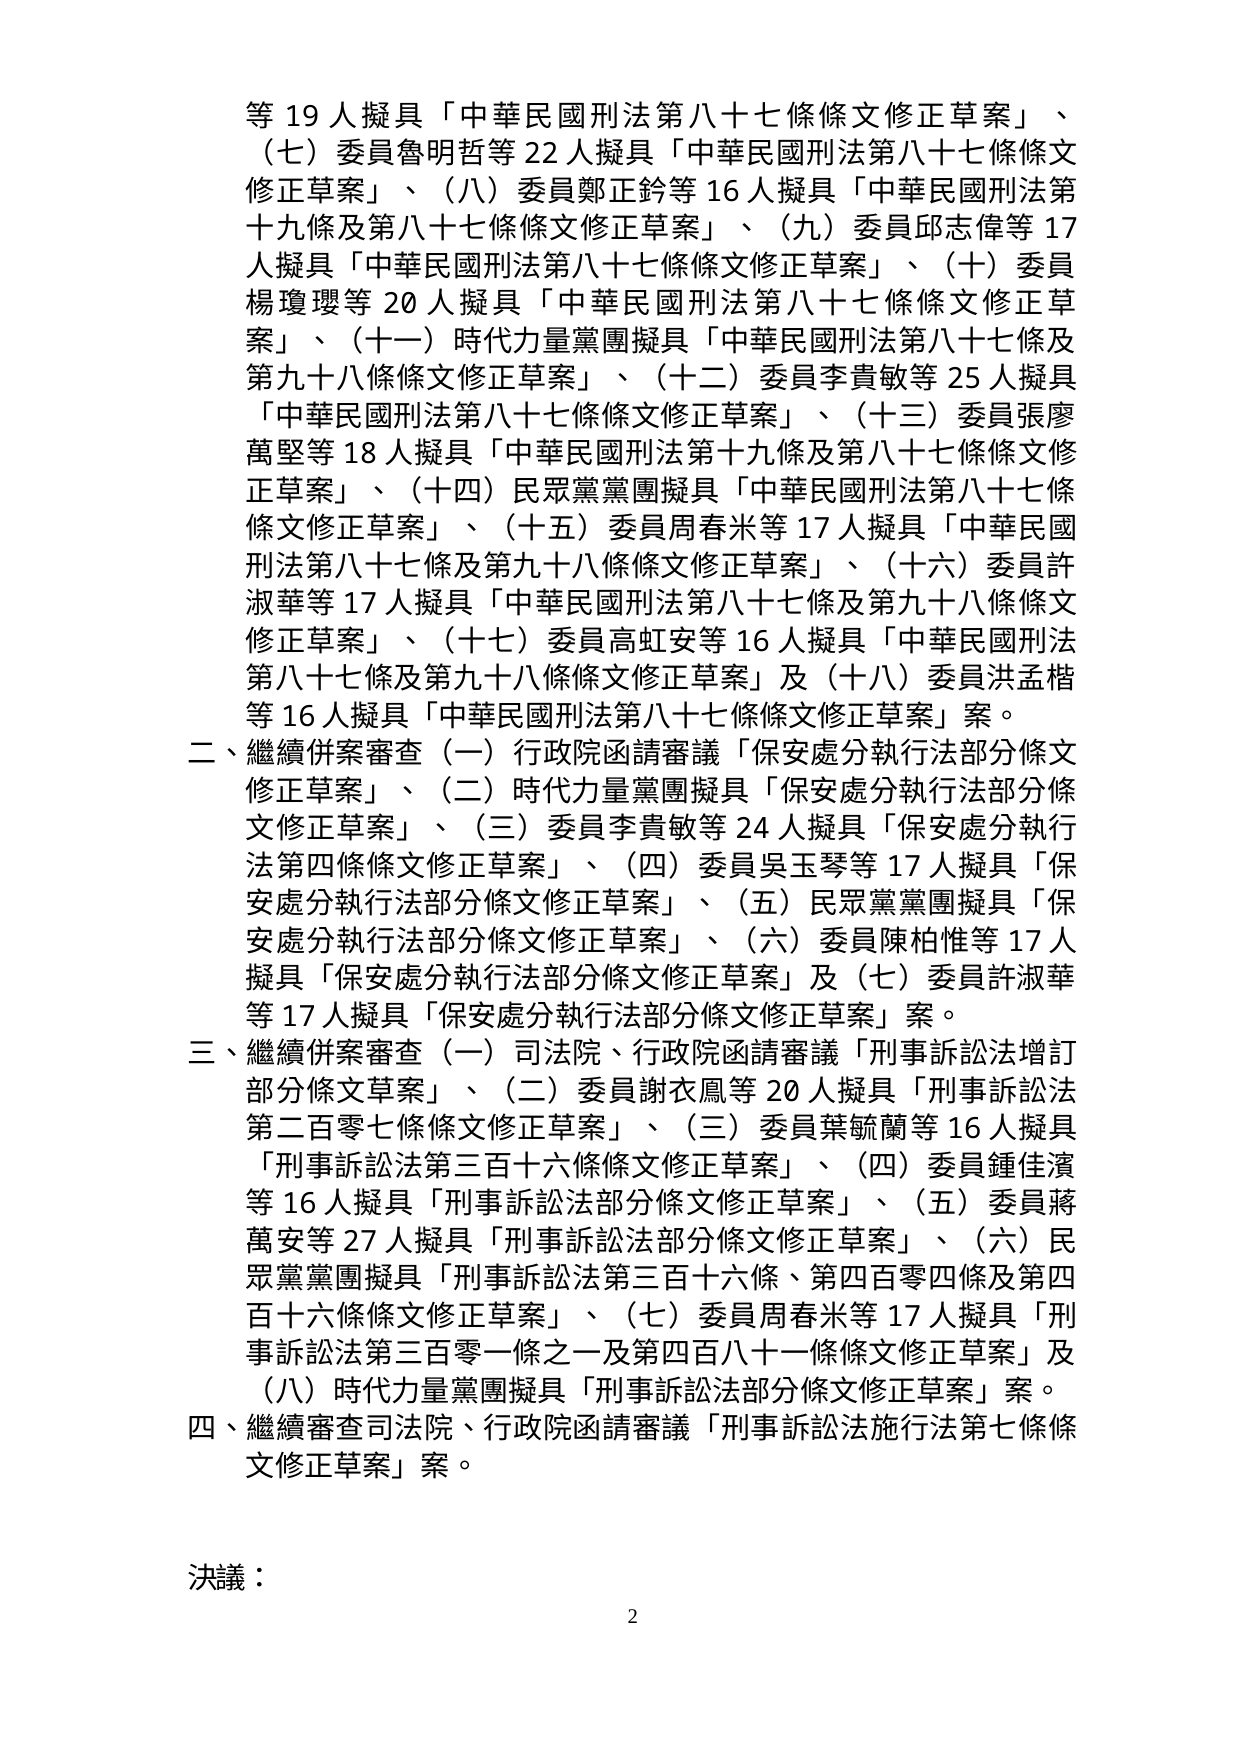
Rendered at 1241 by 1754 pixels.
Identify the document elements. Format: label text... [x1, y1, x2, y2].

text 四、繼續審查司法院、行政院函請審議「刑事訴訟法施行法第七條條文修正草案」案。 [187, 1409, 1078, 1484]
text 等19人擬具「中華民國刑法第八十七條條文修正草案」、（七）委員魯明哲等22人擬具「中華民國刑法第八十七條條文修正草案」、（八）委員鄭正鈐等16人擬具「中華民國刑法第十九條及第八十七條條文修正草案」、（九）委員邱志偉等17人擬具「中華民國刑法第八十七條條文修正草案」、（十）委員楊瓊瓔等20人擬具「中華民國刑法第八十七條條文修正草案」、（十一）時代力量黨團擬具「中華民國刑法第八十七條及第九十八條條文修正草案」、（十二）委員李貴敏等25人擬具「中華民國刑法第八十七條條文修正草案」、（十三）委員張廖萬堅等18人擬具「中華民國刑法第十九條及第八十七條條文修正草案」、（十四）民眾黨黨團擬具「中華民國刑法第八十七條條文修正草案」、（十五）委員周春米等17人擬具「中華民國刑法第八十七條及第九十八條條文修正草案」、（十六）委員許淑華等17人擬具「中華民國刑法第八十七條及第九十八條條文修正草案」、（十七）委員高虹安等16人擬具「中華民國刑法第八十七條及第九十八條條文修正草案」及（十八）委員洪孟楷等16人擬具「中華民國刑法第八十七條條文修正草案」案。 [187, 96, 1078, 734]
text 決議： [187, 1534, 1078, 1596]
text 三、繼續併案審查（一）司法院、行政院函請審議「刑事訴訟法增訂部分條文草案」、（二）委員謝衣鳯等20人擬具「刑事訴訟法第二百零七條條文修正草案」、（三）委員葉毓蘭等16人擬具「刑事訴訟法第三百十六條條文修正草案」、（四）委員鍾佳濱等16人擬具「刑事訴訟法部分條文修正草案」、（五）委員蔣萬安等27人擬具「刑事訴訟法部分條文修正草案」、（六）民眾黨黨團擬具「刑事訴訟法第三百十六條、第四百零四條及第四百十六條條文修正草案」、（七）委員周春米等17人擬具「刑事訴訟法第三百零一條之一及第四百八十一條條文修正草案」及（八）時代力量黨團擬具「刑事訴訟法部分條文修正草案」案。 [187, 1034, 1078, 1409]
text 二、繼續併案審查（一）行政院函請審議「保安處分執行法部分條文修正草案」、（二）時代力量黨團擬具「保安處分執行法部分條文修正草案」、（三）委員李貴敏等24人擬具「保安處分執行法第四條條文修正草案」、（四）委員吳玉琴等17人擬具「保安處分執行法部分條文修正草案」、（五）民眾黨黨團擬具「保安處分執行法部分條文修正草案」、（六）委員陳柏惟等17人擬具「保安處分執行法部分條文修正草案」及（七）委員許淑華等17人擬具「保安處分執行法部分條文修正草案」案。 [187, 734, 1078, 1034]
